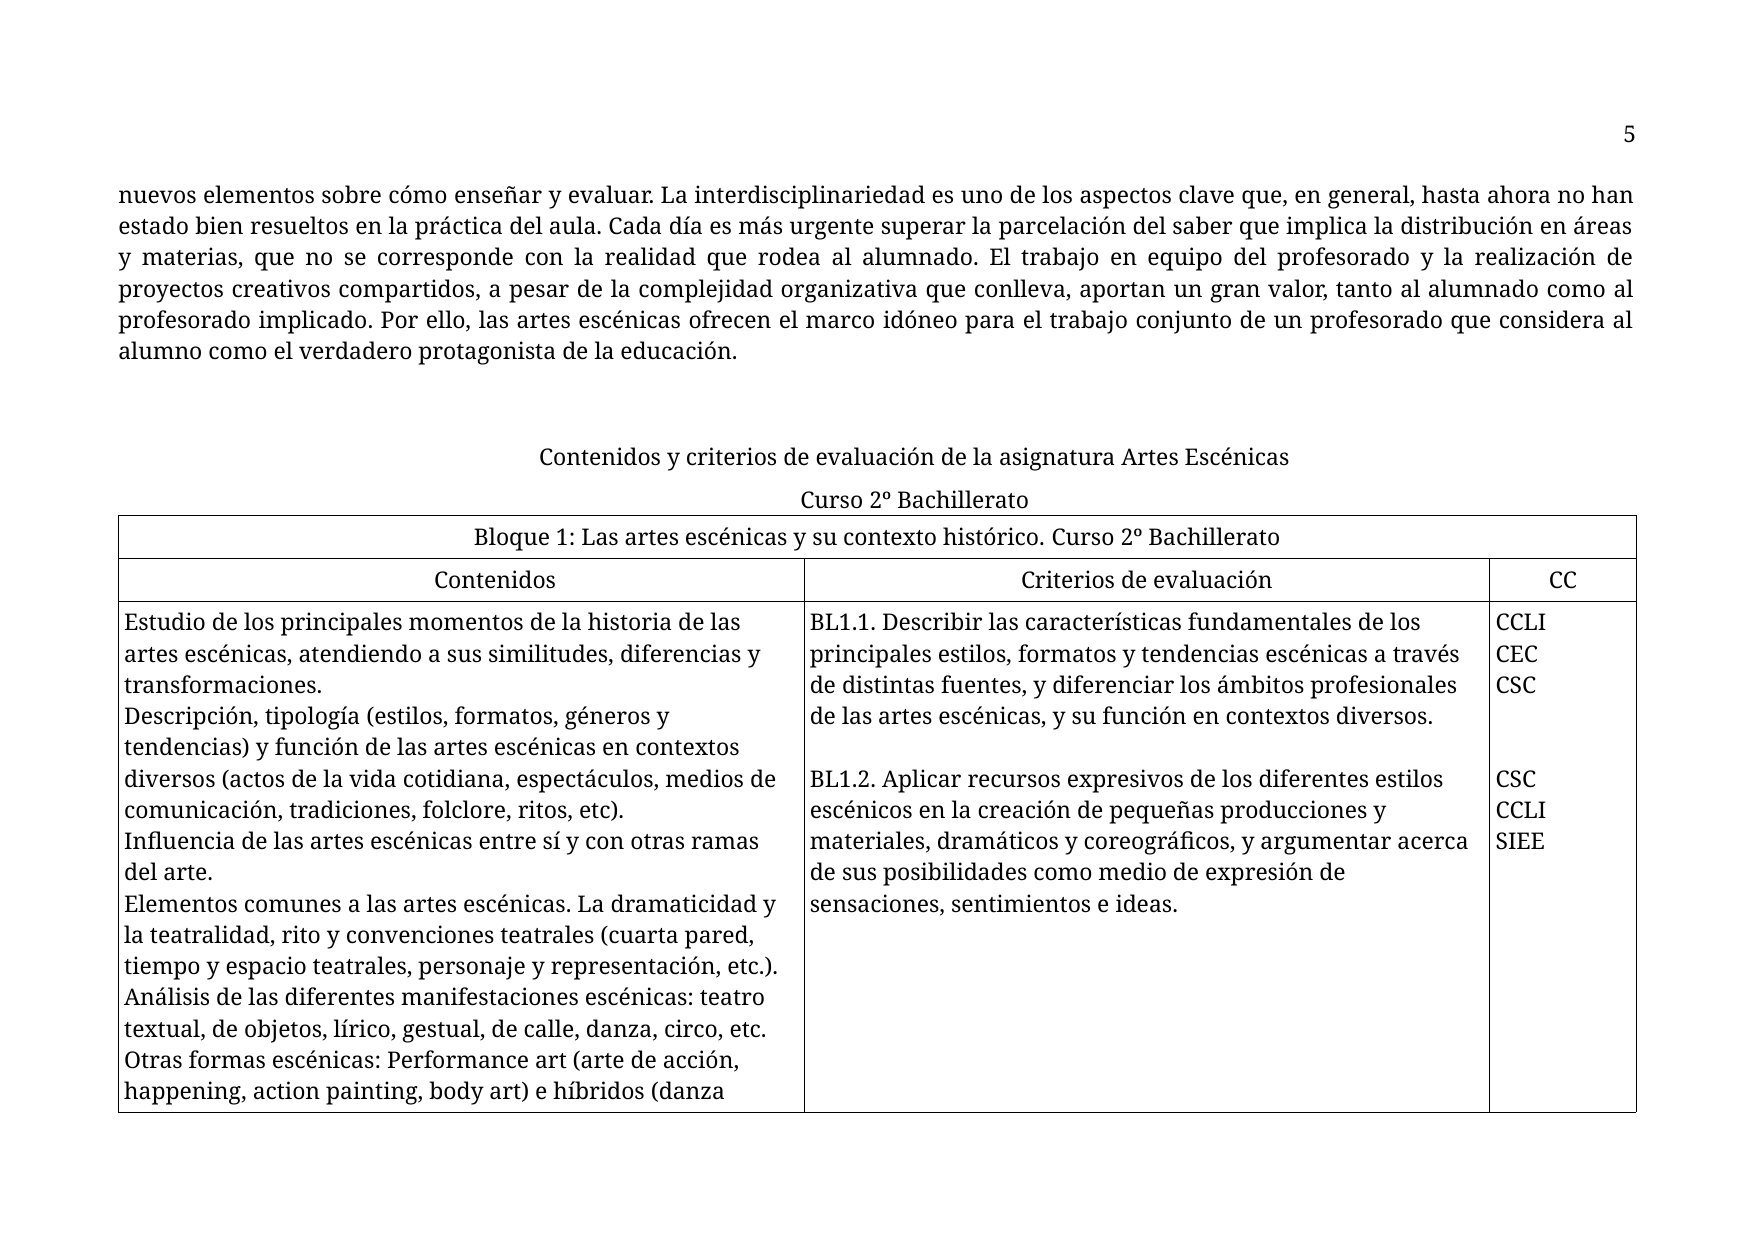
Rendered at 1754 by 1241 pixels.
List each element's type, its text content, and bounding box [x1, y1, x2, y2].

subtitle Curso 2º Bachillerato [193, 484, 1636, 515]
table_cell Estudio de los principales momentos de la historia de las artes escénicas, atendiendo a sus similitudes, diferencias y transformaciones. Descripción, tipología (estilos, formatos, géneros y tendencias) y función de las artes escénicas en contextos diversos (actos de la vida cotidiana, espectáculos, medios de comunicación, tradiciones, folclore, ritos, etc). Influencia de las artes escénicas entre sí y con otras ramas del arte. Elementos comunes a las artes escénicas. La dramaticidad y la teatralidad, rito y convenciones teatrales (cuarta pared, tiempo y espacio teatrales, personaje y representación, etc.). Análisis de las diferentes manifestaciones escénicas: teatro textual, de objetos, lírico, gestual, de calle, danza, circo, etc. Otras formas escénicas: Performance art (arte de acción, happening, action painting, body art) e híbridos (danza [119, 602, 804, 1112]
subtitle Contenidos y criterios de evaluación de la asignatura Artes Escénicas [193, 441, 1636, 472]
table_cell Criterios de evaluación [805, 559, 1489, 601]
table_cell Contenidos [119, 559, 804, 601]
table_cell CC [1490, 559, 1636, 601]
text nuevos elementos sobre cómo enseñar y evaluar. La interdisciplinariedad es uno de los aspectos clave que, en general, hasta ahora no han estado bien resueltos en la práctica del aula. Cada día es más urgente superar la parcelación del saber que implica la distribución en áreas y materias, que no se corresponde con la realidad que rodea al alumnado. El trabajo en equipo del profesorado y la realización de proyectos creativos compartidos, a pesar de la complejidad organizativa que conlleva, aportan un gran valor, tanto al alumnado como al profesorado implicado. Por ello, las artes escénicas ofrecen el marco idóneo para el trabajo conjunto de un profesorado que considera al alumno como el verdadero protagonista de la educación. [118, 179, 1636, 366]
table_cell CCLI CEC CSC CSC CCLI SIEE [1490, 602, 1636, 1112]
table_cell BL1.1. Describir las características fundamentales de los principales estilos, formatos y tendencias escénicas a través de distintas fuentes, y diferenciar los ámbitos profesionales de las artes escénicas, y su función en contextos diversos. BL1.2. Aplicar recursos expresivos de los diferentes estilos escénicos en la creación de pequeñas producciones y materiales, dramáticos y coreográficos, y argumentar acerca de sus posibilidades como medio de expresión de sensaciones, sentimientos e ideas. [805, 602, 1489, 1112]
table_header Bloque 1: Las artes escénicas y su contexto histórico. Curso 2º Bachillerato [119, 516, 1636, 558]
